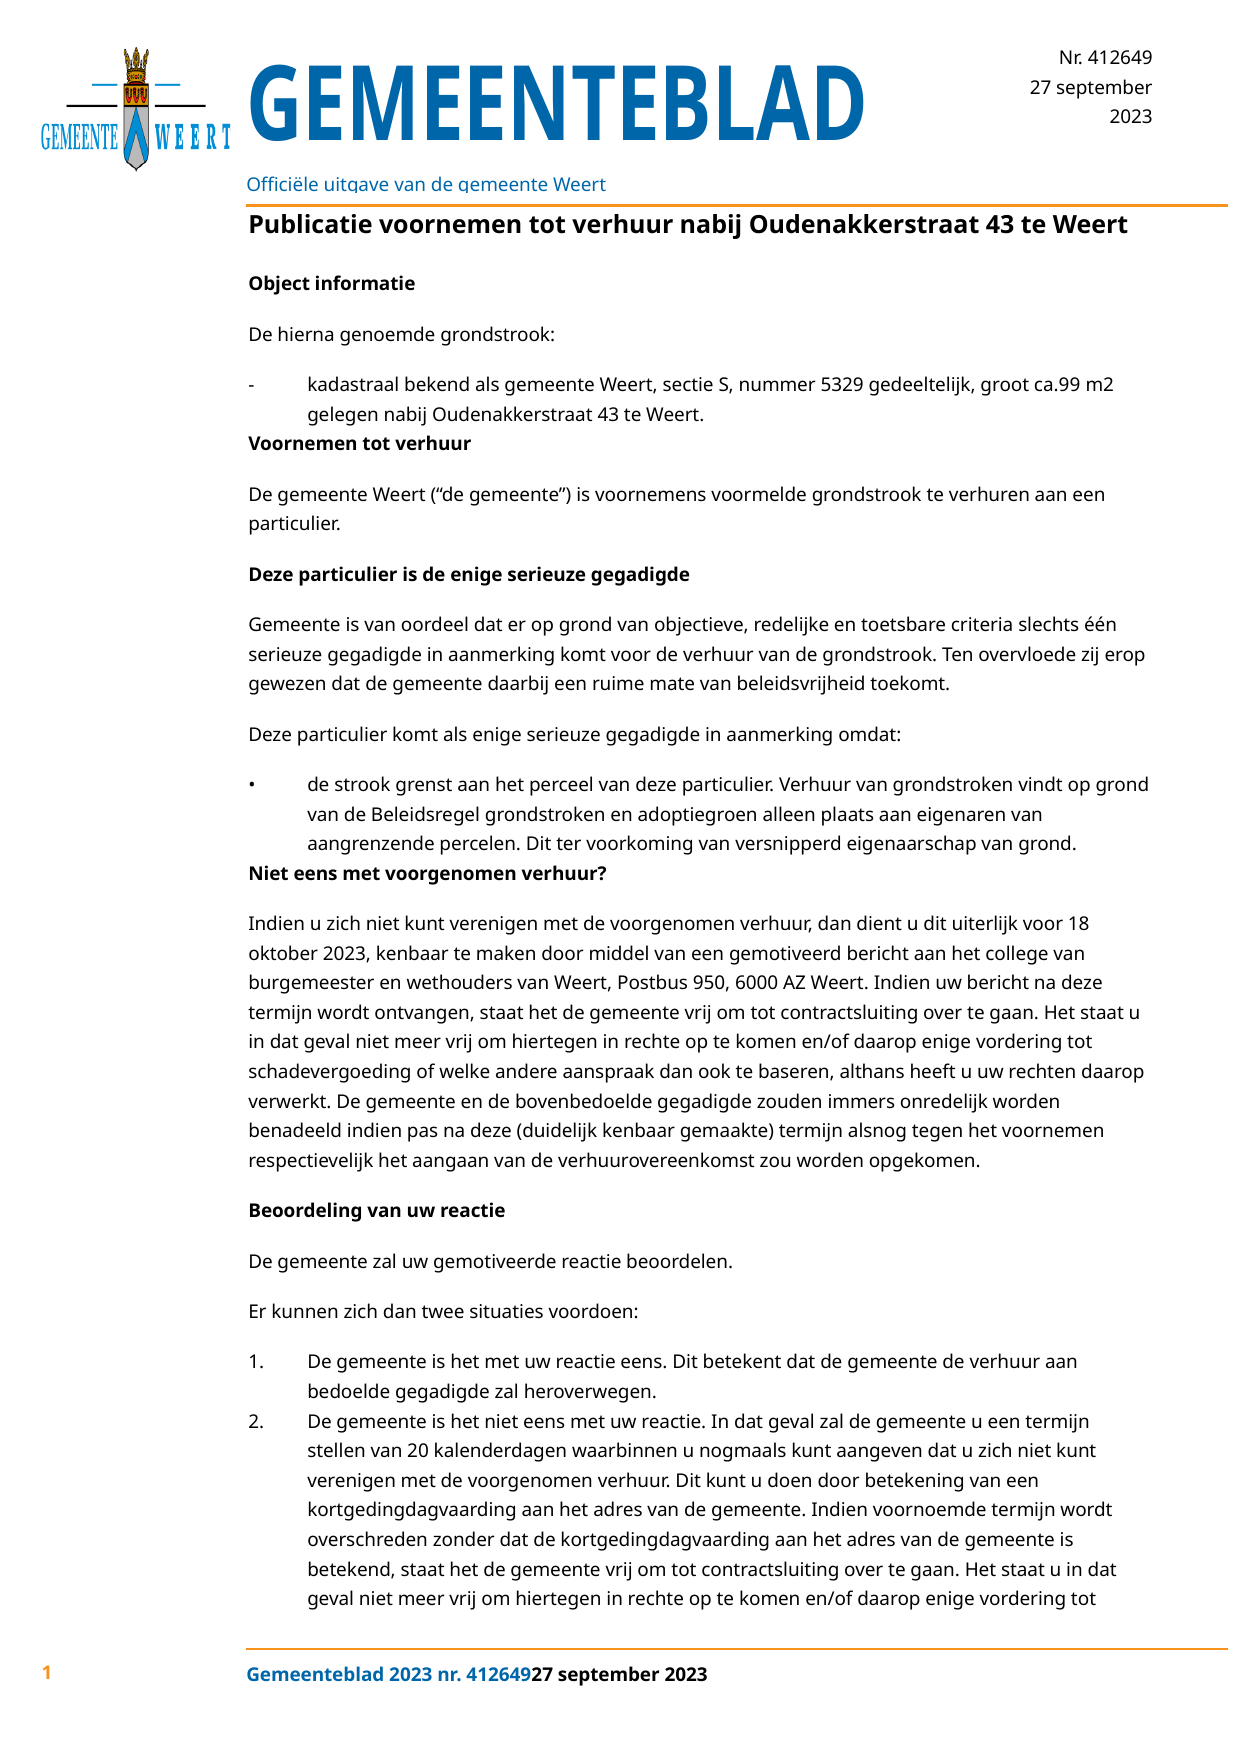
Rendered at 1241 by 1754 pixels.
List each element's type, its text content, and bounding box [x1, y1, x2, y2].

text Object informatie [248, 270, 1152, 296]
picture [41, 47, 231, 172]
text Publicatie voornemen tot verhuur nabij Oudenakkerstraat 43 te Weert [248, 207, 1152, 241]
list de strook grenst aan het perceel van deze particulier. Verhuur van grondstroken vindt op grond van de Beleidsregel grondstroken en adoptiegroen alleen plaats aan eigenaren van aangrenzende percelen. Dit ter voorkoming van versnipperd eigenaarschap van grond. [248, 771, 1152, 856]
text Er kunnen zich dan twee situaties voordoen: [248, 1298, 1152, 1324]
text Beoordeling van uw reactie [248, 1197, 1152, 1223]
text De gemeente Weert (“de gemeente”) is voornemens voormelde grondstrook te verhuren aan een particulier. [248, 481, 1152, 536]
text Deze particulier komt als enige serieuze gegadigde in aanmerking omdat: [248, 721, 1152, 746]
list De gemeente is het met uw reactie eens. Dit betekent dat de gemeente de verhuur aan bedoelde gegadigde zal heroverwegen. [248, 1349, 1152, 1404]
text De hierna genoemde grondstrook: [248, 321, 1152, 346]
text Indien u zich niet kunt verenigen met de voorgenomen verhuur, dan dient u dit uiterlijk voor 18 oktober 2023, kenbaar te maken door middel van een gemotiveerd bericht aan het college van burgemeester en wethouders van Weert, Postbus 950, 6000 AZ Weert. Indien uw bericht na deze termijn wordt ontvangen, staat het de gemeente vrij om tot contractsluiting over te gaan. Het staat u in dat geval niet meer vrij om hiertegen in rechte op te komen en/of daarop enige vordering tot schadevergoeding of welke andere aanspraak dan ook te baseren, althans heeft u uw rechten daarop verwerkt. De gemeente en de bovenbedoelde gegadigde zouden immers onredelijk worden benadeeld indien pas na deze (duidelijk kenbaar gemaakte) termijn alsnog tegen het voornemen respectievelijk het aangaan van de verhuurovereenkomst zou worden opgekomen. [248, 910, 1152, 1173]
text Deze particulier is de enige serieuze gegadigde [248, 561, 1152, 586]
text De gemeente zal uw gemotiveerde reactie beoordelen. [248, 1248, 1152, 1273]
list De gemeente is het niet eens met uw reactie. In dat geval zal de gemeente u een termijn stellen van 20 kalenderdagen waarbinnen u nogmaals kunt aangeven dat u zich niet kunt verenigen met de voorgenomen verhuur. Dit kunt u doen door betekening van een kortgedingdagvaarding aan het adres van de gemeente. Indien voornoemde termijn wordt overschreden zonder dat de kortgedingdagvaarding aan het adres van de gemeente is betekend, staat het de gemeente vrij om tot contractsluiting over te gaan. Het staat u in dat geval niet meer vrij om hiertegen in rechte op te komen en/of daarop enige vordering tot [248, 1408, 1152, 1611]
text Voornemen tot verhuur [248, 430, 1152, 456]
text Gemeente is van oordeel dat er op grond van objectieve, redelijke en toetsbare criteria slechts één serieuze gegadigde in aanmerking komt voor de verhuur van de grondstrook. Ten overvloede zij erop gewezen dat de gemeente daarbij een ruime mate van beleidsvrijheid toekomt. [248, 611, 1152, 696]
text Niet eens met voorgenomen verhuur? [248, 860, 1152, 886]
list kadastraal bekend als gemeente Weert, sectie S, nummer 5329 gedeeltelijk, groot ca.99 m2 gelegen nabij Oudenakkerstraat 43 te Weert. [248, 371, 1152, 426]
